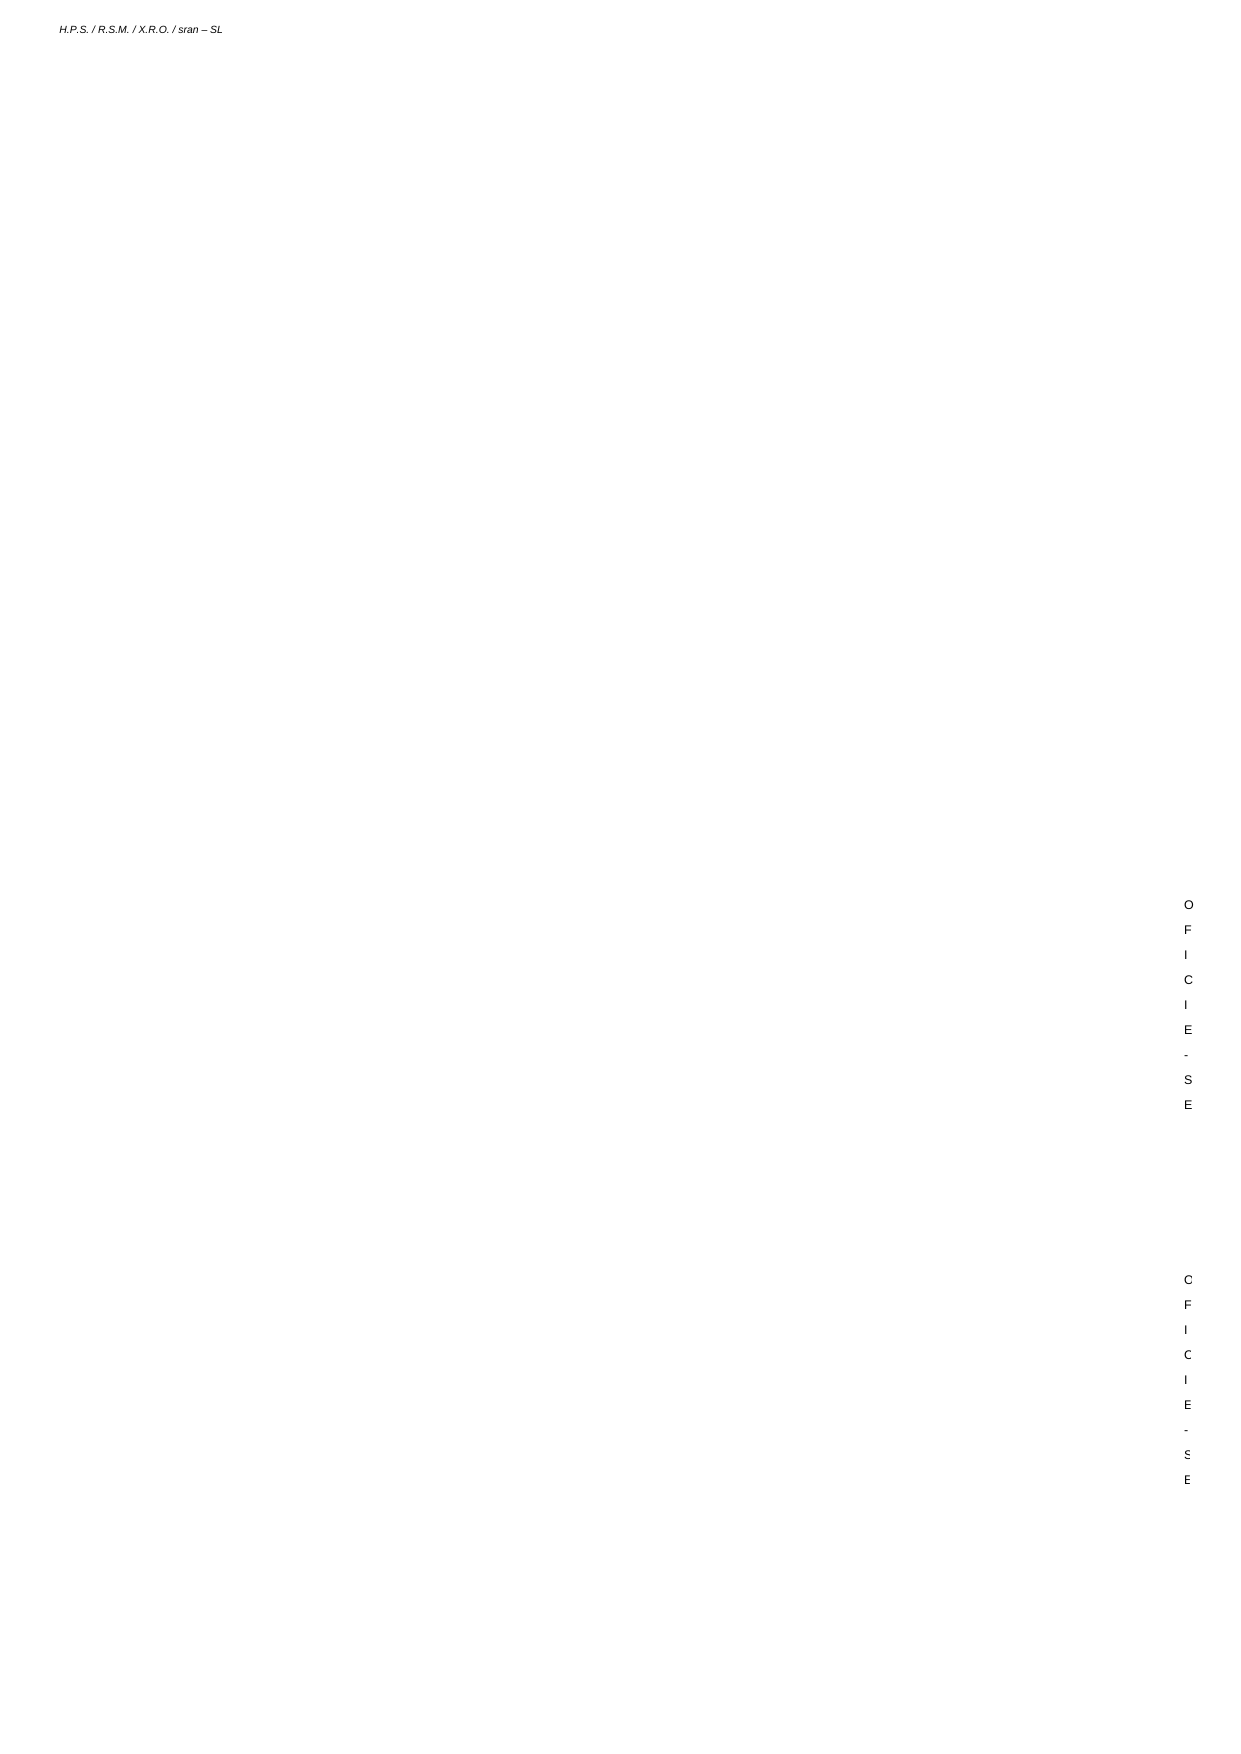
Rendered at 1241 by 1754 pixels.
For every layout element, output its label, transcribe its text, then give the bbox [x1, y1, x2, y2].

text H.P.S. / R.S.M. / X.R.O. / sran – SL [59, 24, 1093, 36]
